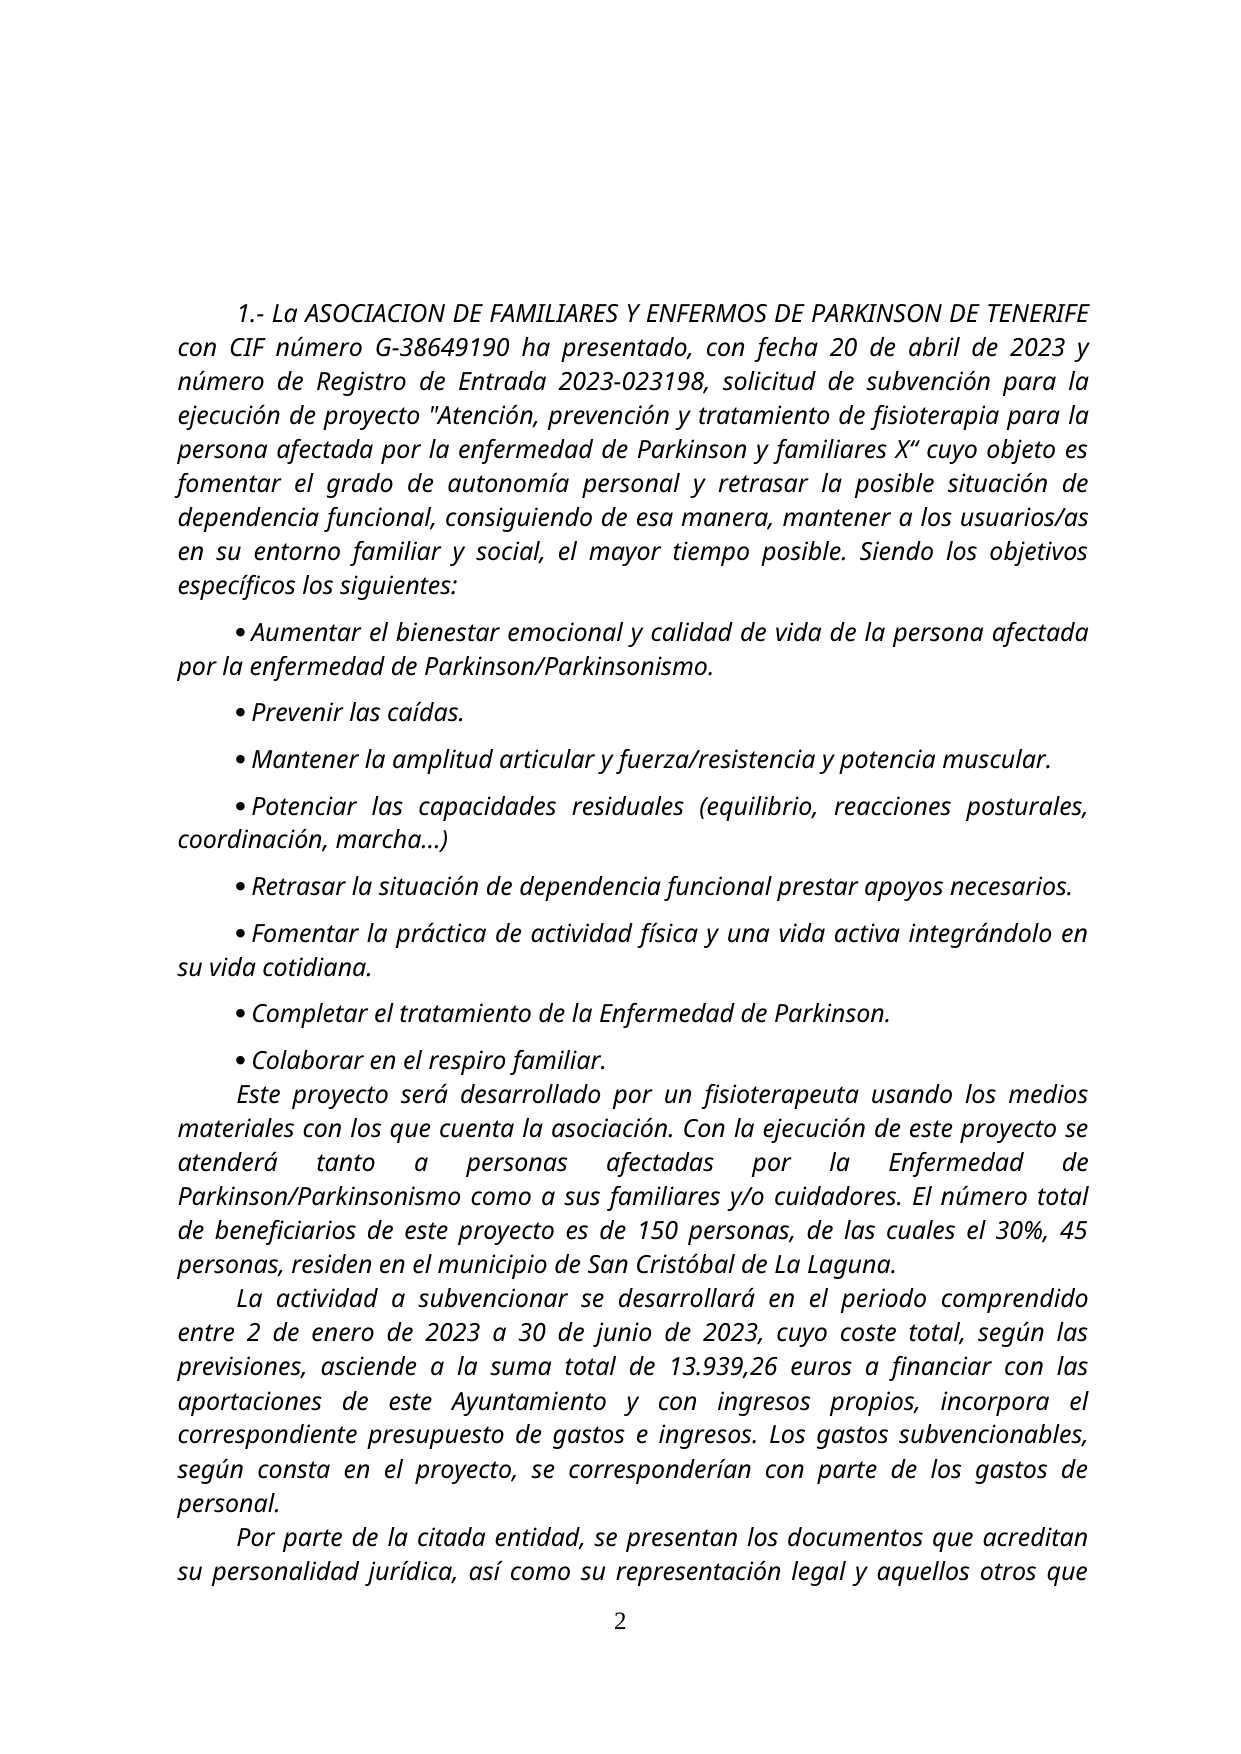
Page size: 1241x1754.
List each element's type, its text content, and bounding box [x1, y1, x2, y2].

text 1.- La ASOCIACION DE FAMILIARES Y ENFERMOS DE PARKINSON DE TENERIFE con CIF número G-38649190 ha presentado, con fecha 20 de abril de 2023 y número de Registro de Entrada 2023-023198, solicitud de subvención para la ejecución de proyecto "Atención, prevención y tratamiento de fisioterapia para la persona afectada por la enfermedad de Parkinson y familiares X“ cuyo objeto es fomentar el grado de autonomía personal y retrasar la posible situación de dependencia funcional, consiguiendo de esa manera, mantener a los usuarios/as en su entorno familiar y social, el mayor tiempo posible. Siendo los objetivos específicos los siguientes: [177, 295, 1093, 602]
list Potenciar las capacidades residuales (equilibrio, reacciones posturales, coordinación, marcha...) [177, 788, 1093, 856]
text Por parte de la citada entidad, se presentan los documentos que acreditan su personalidad jurídica, así como su representación legal y aquellos otros que [177, 1519, 1093, 1587]
list Retrasar la situación de dependencia funcional prestar apoyos necesarios. [177, 869, 1093, 903]
list Fomentar la práctica de actividad física y una vida activa integrándolo en su vida cotidiana. [177, 915, 1093, 983]
list Prevenir las caídas. [177, 695, 1093, 729]
text Este proyecto será desarrollado por un fisioterapeuta usando los medios materiales con los que cuenta la asociación. Con la ejecución de este proyecto se atenderá tanto a personas afectadas por la Enfermedad de Parkinson/Parkinsonismo como a sus familiares y/o cuidadores. El número total de beneficiarios de este proyecto es de 150 personas, de las cuales el 30%, 45 personas, residen en el municipio de San Cristóbal de La Laguna. [177, 1077, 1093, 1281]
text La actividad a subvencionar se desarrollará en el periodo comprendido entre 2 de enero de 2023 a 30 de junio de 2023, cuyo coste total, según las previsiones, asciende a la suma total de 13.939,26 euros a financiar con las aportaciones de este Ayuntamiento y con ingresos propios, incorpora el correspondiente presupuesto de gastos e ingresos. Los gastos subvencionables, según consta en el proyecto, se corresponderían con parte de los gastos de personal. [177, 1281, 1093, 1519]
list Mantener la amplitud articular y fuerza/resistencia y potencia muscular. [177, 742, 1093, 776]
list Colaborar en el respiro familiar. [177, 1042, 1093, 1077]
list Aumentar el bienestar emocional y calidad de vida de la persona afectada por la enfermedad de Parkinson/Parkinsonismo. [177, 614, 1093, 682]
list Completar el tratamiento de la Enfermedad de Parkinson. [177, 996, 1093, 1030]
